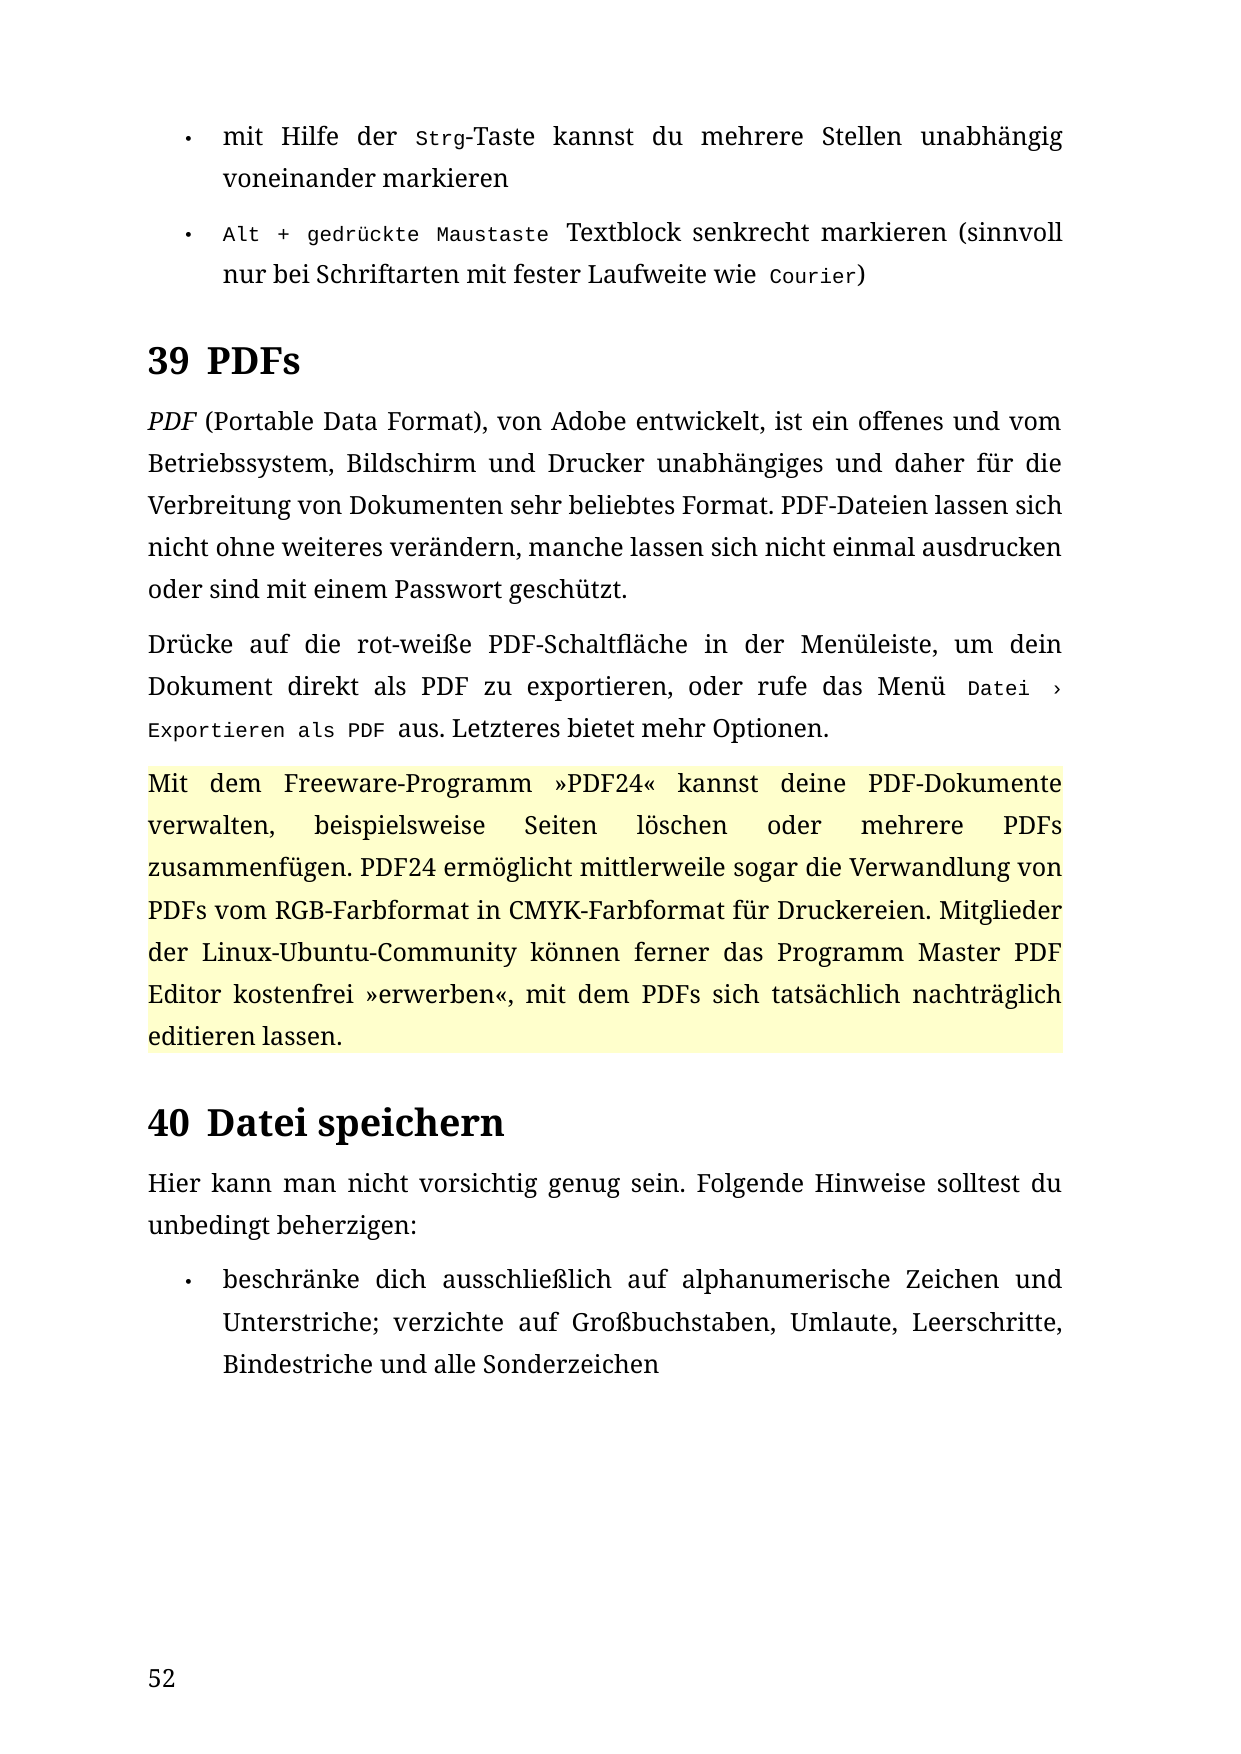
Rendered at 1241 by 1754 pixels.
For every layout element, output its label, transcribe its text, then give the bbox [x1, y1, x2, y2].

subtitle Datei speichern [148, 1096, 1063, 1147]
subtitle PDFs [148, 335, 1063, 386]
list Alt + gedrückte Maustaste Textblock senkrecht markieren (sinnvoll nur bei Schriftarten mit fester Laufweite wie Courier) [185, 215, 1063, 291]
text PDF (Portable Data Format), von Adobe entwickelt, ist ein offenes und vom Betriebssystem, Bildschirm und Drucker unabhängiges und daher für die Verbreitung von Dokumenten sehr beliebtes Format. PDF-Dateien lassen sich nicht ohne weiteres verändern, manche lassen sich nicht einmal ausdrucken oder sind mit einem Passwort geschützt. [148, 403, 1063, 606]
list mit Hilfe der Strg-Taste kannst du mehrere Stellen unabhängig voneinander markieren [185, 118, 1063, 194]
text Drücke auf die rot-weiße PDF-Schaltfläche in der Menüleiste, um dein Dokument direkt als PDF zu exportieren, oder rufe das Menü Datei › Exportieren als PDF aus. Letzteres bietet mehr Optionen. [148, 627, 1063, 745]
list beschränke dich ausschließlich auf alphanumerische Zeichen und Unterstriche; verzichte auf Großbuchstaben, Umlaute, Leerschritte, Bindestriche und alle Sonderzeichen [185, 1262, 1063, 1380]
text Mit dem Freeware-Programm »PDF24« kannst deine PDF-Dokumente verwalten, beispielsweise Seiten löschen oder mehrere PDFs zusammenfügen. PDF24 ermöglicht mittlerweile sogar die Verwandlung von PDFs vom RGB-Farbformat in CMYK-Farbformat für Druckereien. Mitglieder der Linux-Ubuntu-Community können ferner das Programm Master PDF Editor kostenfrei »erwerben«, mit dem PDFs sich tatsächlich nachträglich editieren lassen. [148, 766, 1063, 1053]
text Hier kann man nicht vorsichtig genug sein. Folgende Hinweise solltest du unbedingt beherzigen: [148, 1165, 1063, 1241]
